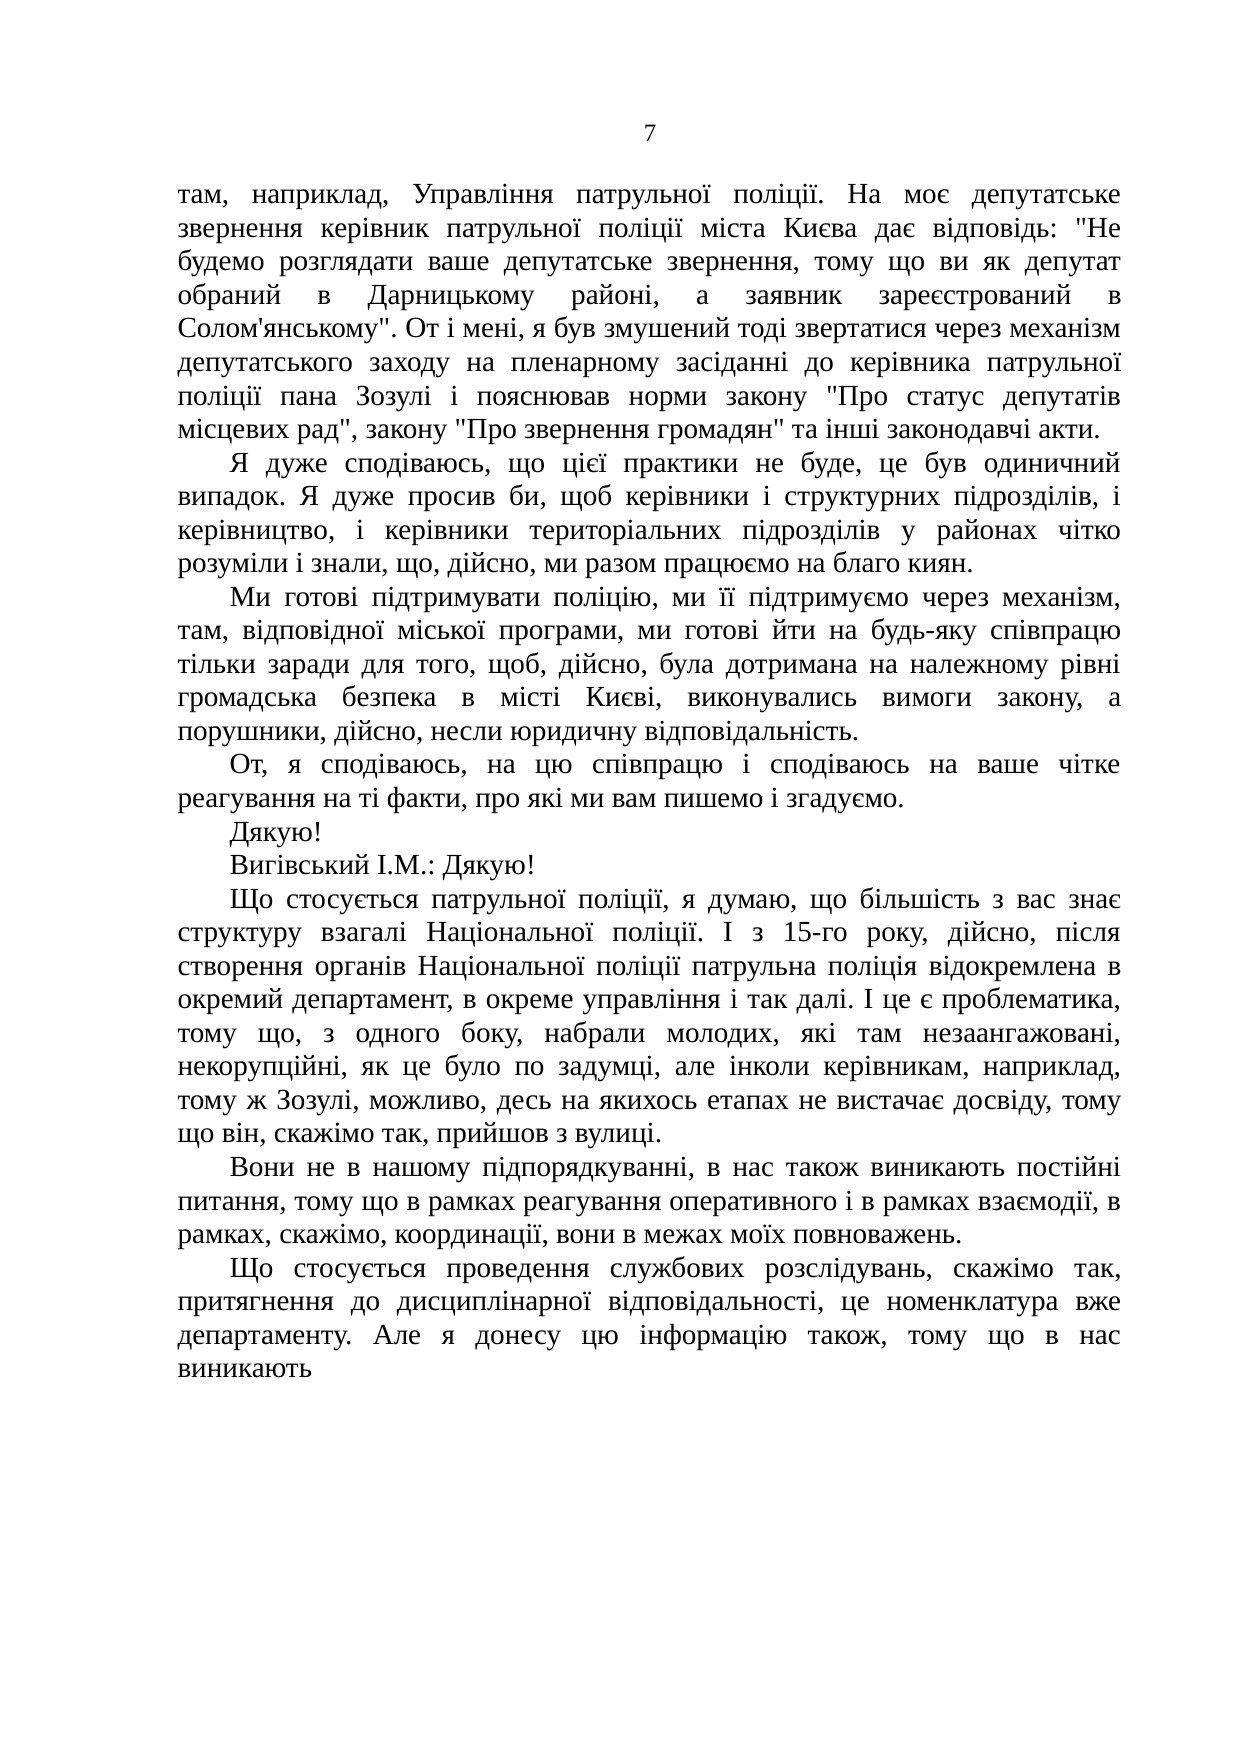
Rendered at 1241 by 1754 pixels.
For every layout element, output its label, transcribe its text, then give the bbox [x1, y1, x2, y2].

text Що стосується патрульної поліції, я думаю, що більшість з вас знає структуру взагалі Національної поліції. І з 15-го року, дійсно, після створення органів Національної поліції патрульна поліція відокремлена в окремий департамент, в окреме управління і так далі. І це є проблематика, тому що, з одного боку, набрали молодих, які там незаангажовані, некорупційні, як це було по задумці, але інколи керівникам, наприклад, тому ж Зозулі, можливо, десь на якихось етапах не вистачає досвіду, тому що він, скажімо так, прийшов з вулиці. [177, 881, 1122, 1149]
text Вигівський І.М.: Дякую! [177, 847, 1122, 881]
text Ми готові підтримувати поліцію, ми її підтримуємо через механізм, там, відповідної міської програми, ми готові йти на будь-яку співпрацю тільки заради для того, щоб, дійсно, була дотримана на належному рівні громадська безпека в місті Києві, виконувались вимоги закону, а порушники, дійсно, несли юридичну відповідальність. [177, 579, 1122, 747]
text Дякую! [177, 814, 1122, 847]
text там, наприклад, Управління патрульної поліції. На моє депутатське звернення керівник патрульної поліції міста Києва дає відповідь: "Не будемо розглядати ваше депутатське звернення, тому що ви як депутат обраний в Дарницькому районі, а заявник зареєстрований в Солом'янському". От і мені, я був змушений тоді звертатися через механізм депутатського заходу на пленарному засіданні до керівника патрульної поліції пана Зозулі і пояснював норми закону "Про статус депутатів місцевих рад", закону "Про звернення громадян" та інші законодавчі акти. [177, 176, 1122, 445]
text Що стосується проведення службових розслідувань, скажімо так, притягнення до дисциплінарної відповідальності, це номенклатура вже департаменту. Але я донесу цю інформацію також, тому що в нас виникають [177, 1250, 1122, 1384]
text Вони не в нашому підпорядкуванні, в нас також виникають постійні питання, тому що в рамках реагування оперативного і в рамках взаємодії, в рамках, скажімо, координації, вони в межах моїх повноважень. [177, 1149, 1122, 1250]
text Я дуже сподіваюсь, що цієї практики не буде, це був одиничний випадок. Я дуже просив би, щоб керівники і структурних підрозділів, і керівництво, і керівники територіальних підрозділів у районах чітко розуміли і знали, що, дійсно, ми разом працюємо на благо киян. [177, 445, 1122, 579]
text От, я сподіваюсь, на цю співпрацю і сподіваюсь на ваше чітке реагування на ті факти, про які ми вам пишемо і згадуємо. [177, 747, 1122, 814]
